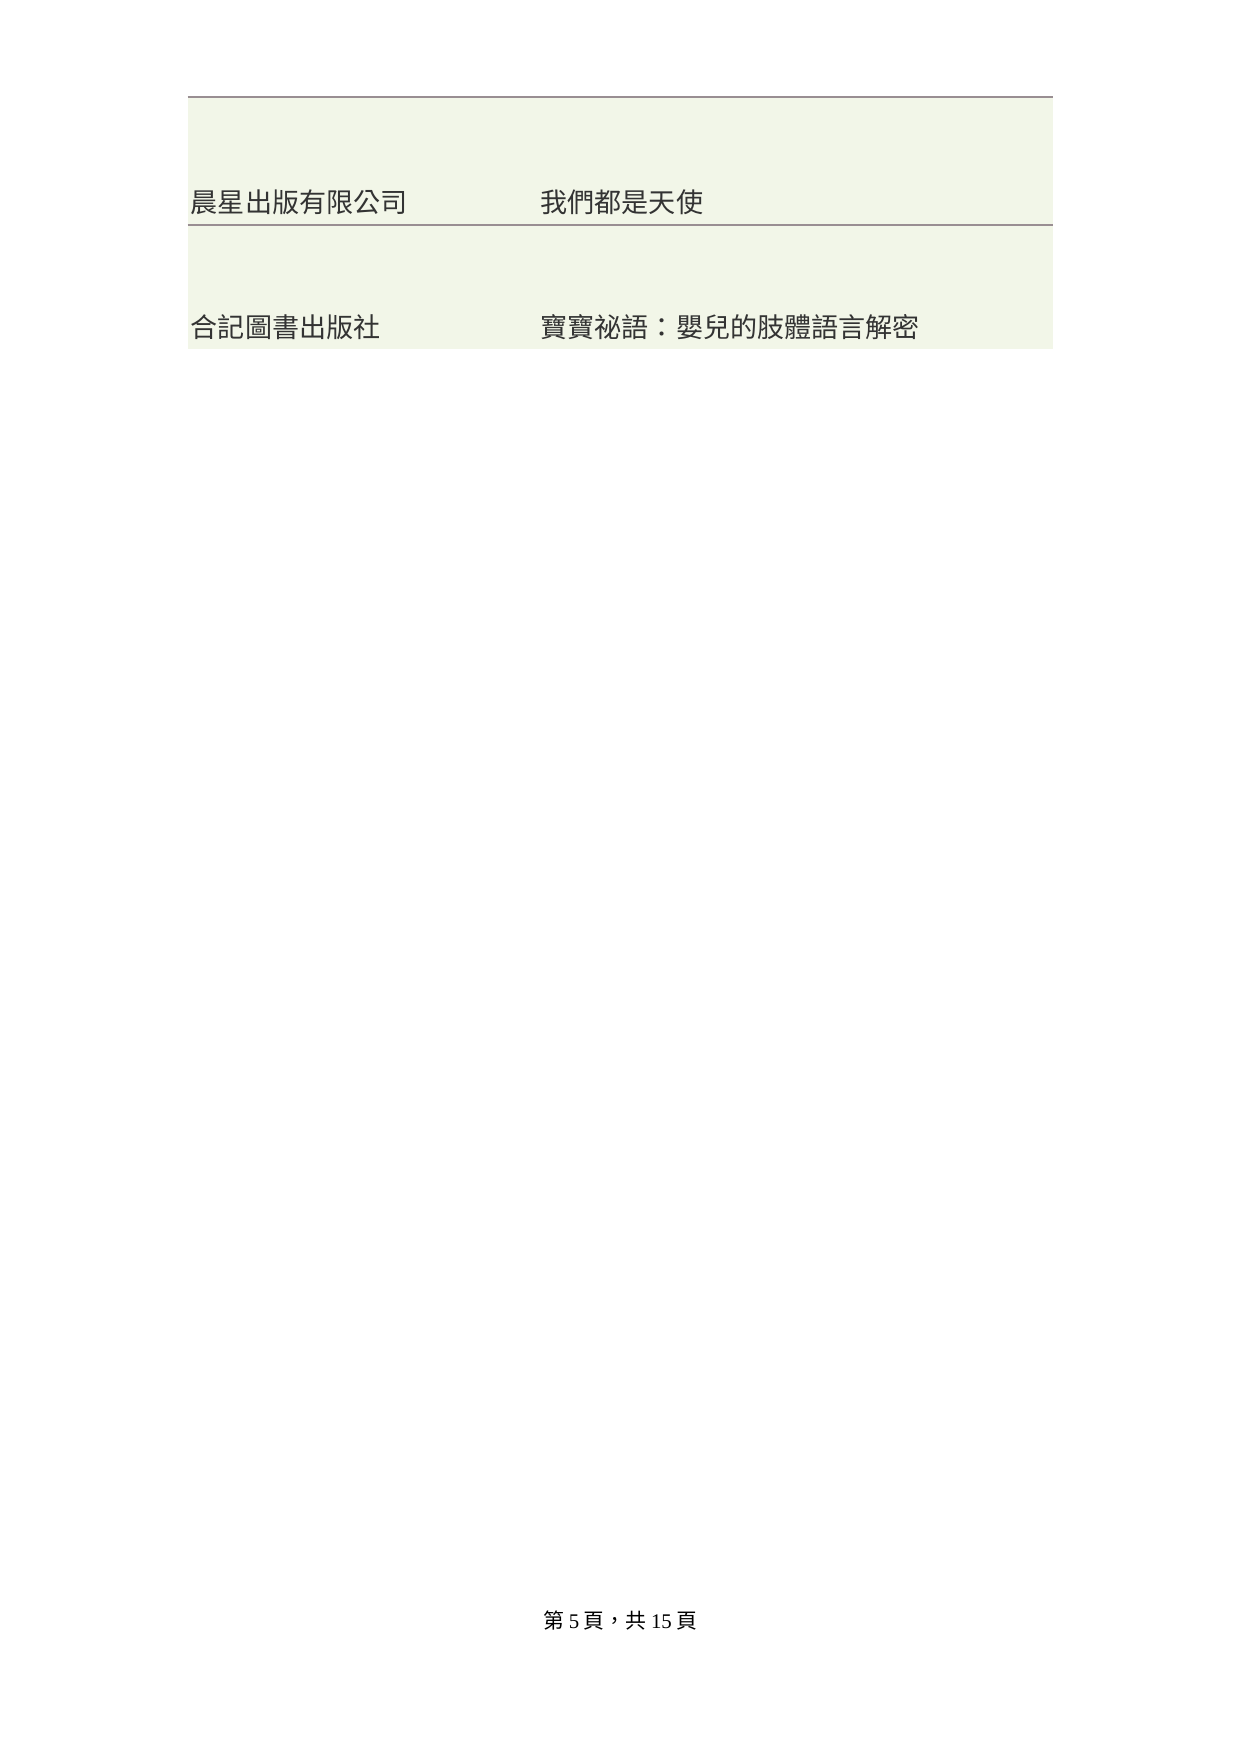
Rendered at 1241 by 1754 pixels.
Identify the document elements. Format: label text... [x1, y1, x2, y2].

table_cell 寶寶祕語：嬰兒的肢體語言解密 [537, 226, 1053, 349]
table_cell 我們都是天使 [537, 98, 1053, 224]
table_cell 合記圖書出版社 [188, 226, 537, 349]
table_cell 晨星出版有限公司 [188, 98, 537, 224]
